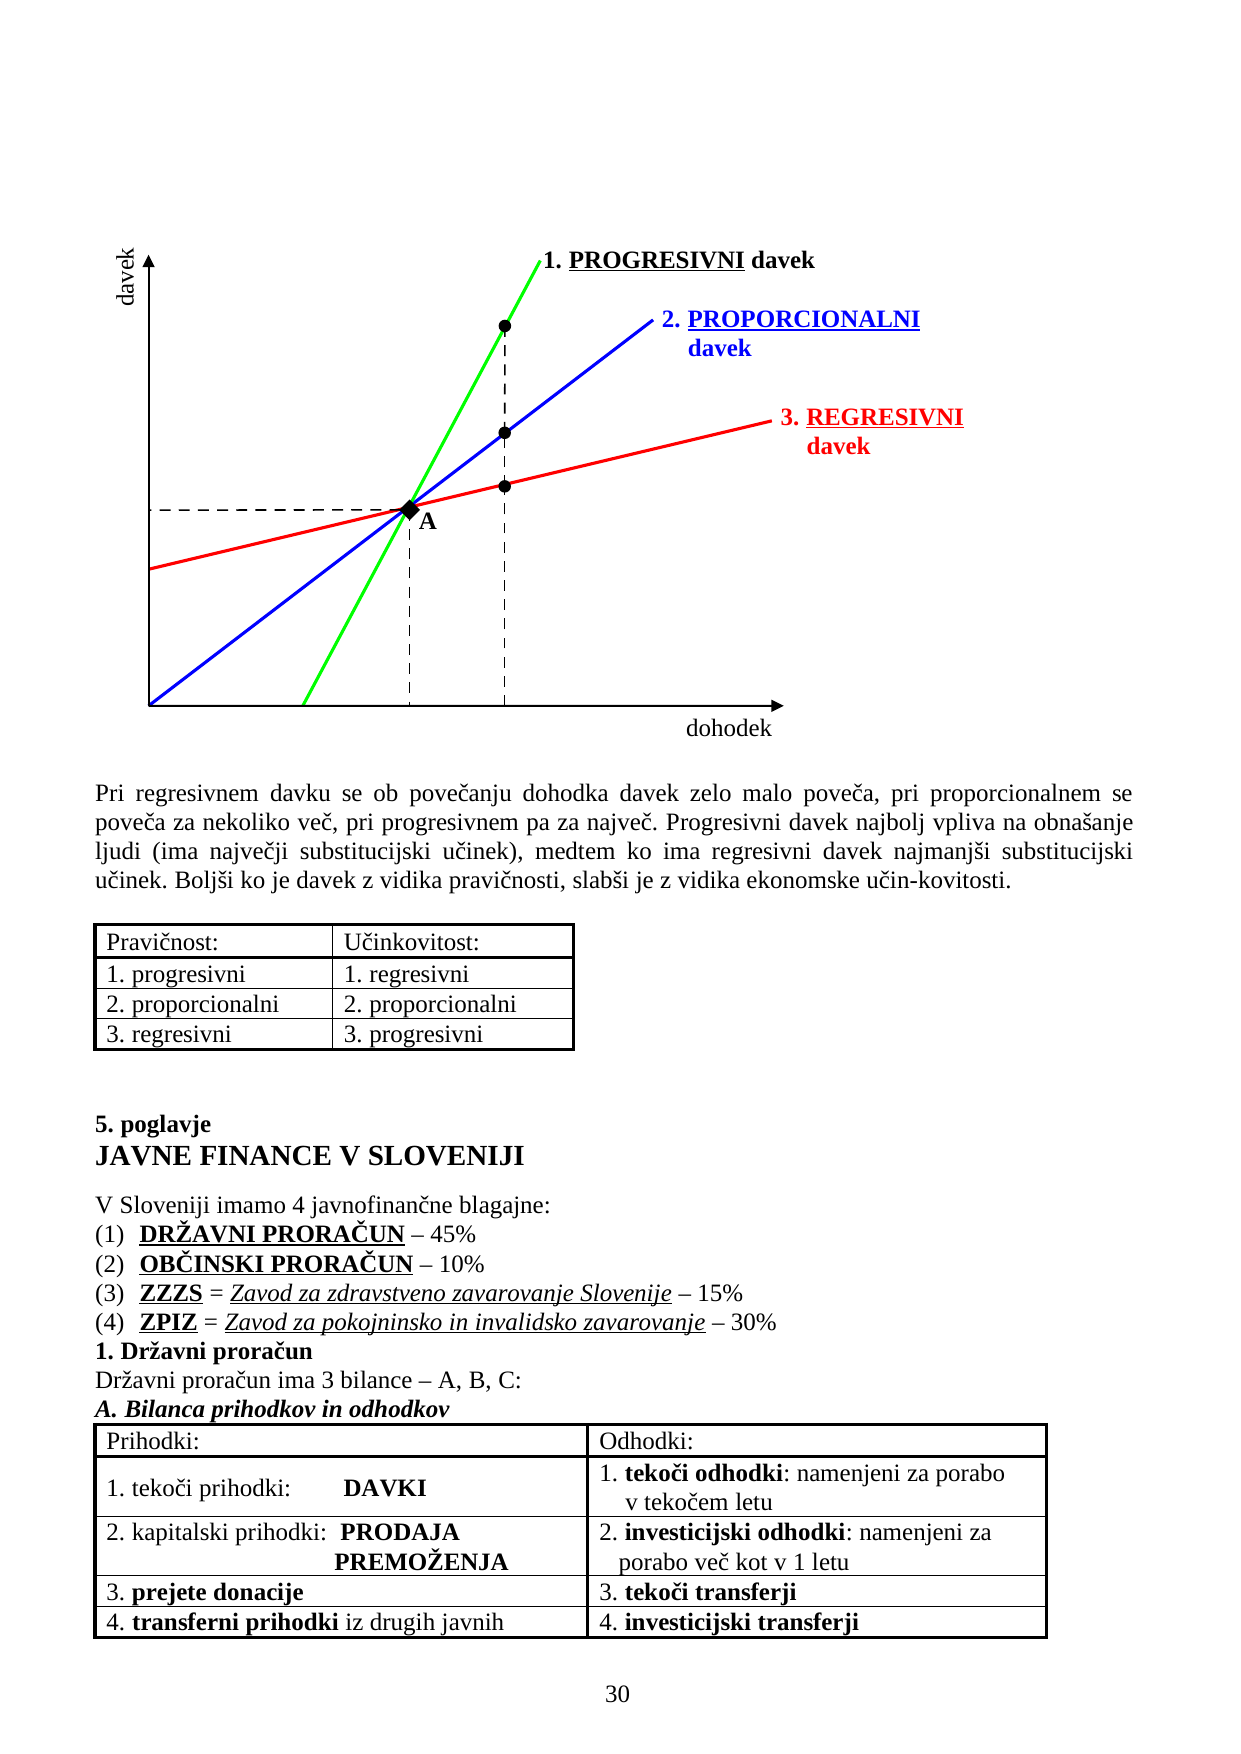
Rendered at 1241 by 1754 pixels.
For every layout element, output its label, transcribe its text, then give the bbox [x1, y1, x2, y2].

table_cell 3. progresivni [333, 1019, 572, 1048]
table_cell 1. regresivni [333, 959, 572, 988]
list ZZZS = Zavod za zdravstveno zavarovanje Slovenije – 15% [95, 1277, 1134, 1307]
text V Sloveniji imamo 4 javnofinančne blagajne: [95, 1190, 1134, 1219]
table_header Odhodki: [589, 1426, 1045, 1455]
table_header Prihodki: [97, 1426, 586, 1455]
table_cell 3. regresivni [97, 1019, 332, 1048]
table_cell 2. proporcionalni [333, 989, 572, 1018]
table_cell 2. investicijski odhodki: namenjeni za porabo več kot v 1 letu [589, 1517, 1045, 1575]
table_cell 1. tekoči odhodki: namenjeni za porabo v tekočem letu [589, 1458, 1045, 1516]
table_cell 3. tekoči transferji [589, 1576, 1045, 1606]
text Pri regresivnem davku se ob povečanju dohodka davek zelo malo poveča, pri proporcionalnem se poveča za nekoliko več, pri progresivnem pa za največ. Progresivni davek najbolj vpliva na obnašanje ljudi (ima največji substitucijski učinek), medtem ko ima regresivni davek najmanjši substitucijski učinek. Boljši ko je davek z vidika pravičnosti, slabši je z vidika ekonomske učin-kovitosti. [95, 778, 1134, 894]
text 5. poglavje [95, 1109, 1134, 1138]
table_cell 4. investicijski transferji [589, 1607, 1045, 1636]
text A. Bilanca prihodkov in odhodkov [95, 1394, 1134, 1423]
text 1. Državni proračun [95, 1336, 1134, 1365]
table_cell 1. progresivni [97, 959, 332, 988]
text Državni proračun ima 3 bilance – A, B, C: [95, 1365, 1134, 1394]
text JAVNE FINANCE V SLOVENIJI [95, 1138, 1134, 1172]
list DRŽAVNI PRORAČUN – 45% [95, 1219, 1134, 1248]
table_cell 2. kapitalski prihodki: PRODAJA PREMOŽENJA [97, 1517, 586, 1575]
table_cell 1. tekoči prihodki: DAVKI [97, 1458, 586, 1516]
table_header Pravičnost: [97, 926, 332, 956]
list OBČINSKI PRORAČUN – 10% [95, 1248, 1134, 1277]
table_cell 2. proporcionalni [97, 989, 332, 1018]
table_cell 3. prejete donacije [97, 1576, 586, 1606]
table_header Učinkovitost: [333, 926, 572, 956]
list ZPIZ = Zavod za pokojninsko in invalidsko zavarovanje – 30% [95, 1307, 1134, 1336]
table_cell 4. transferni prihodki iz drugih javnih [97, 1607, 586, 1636]
